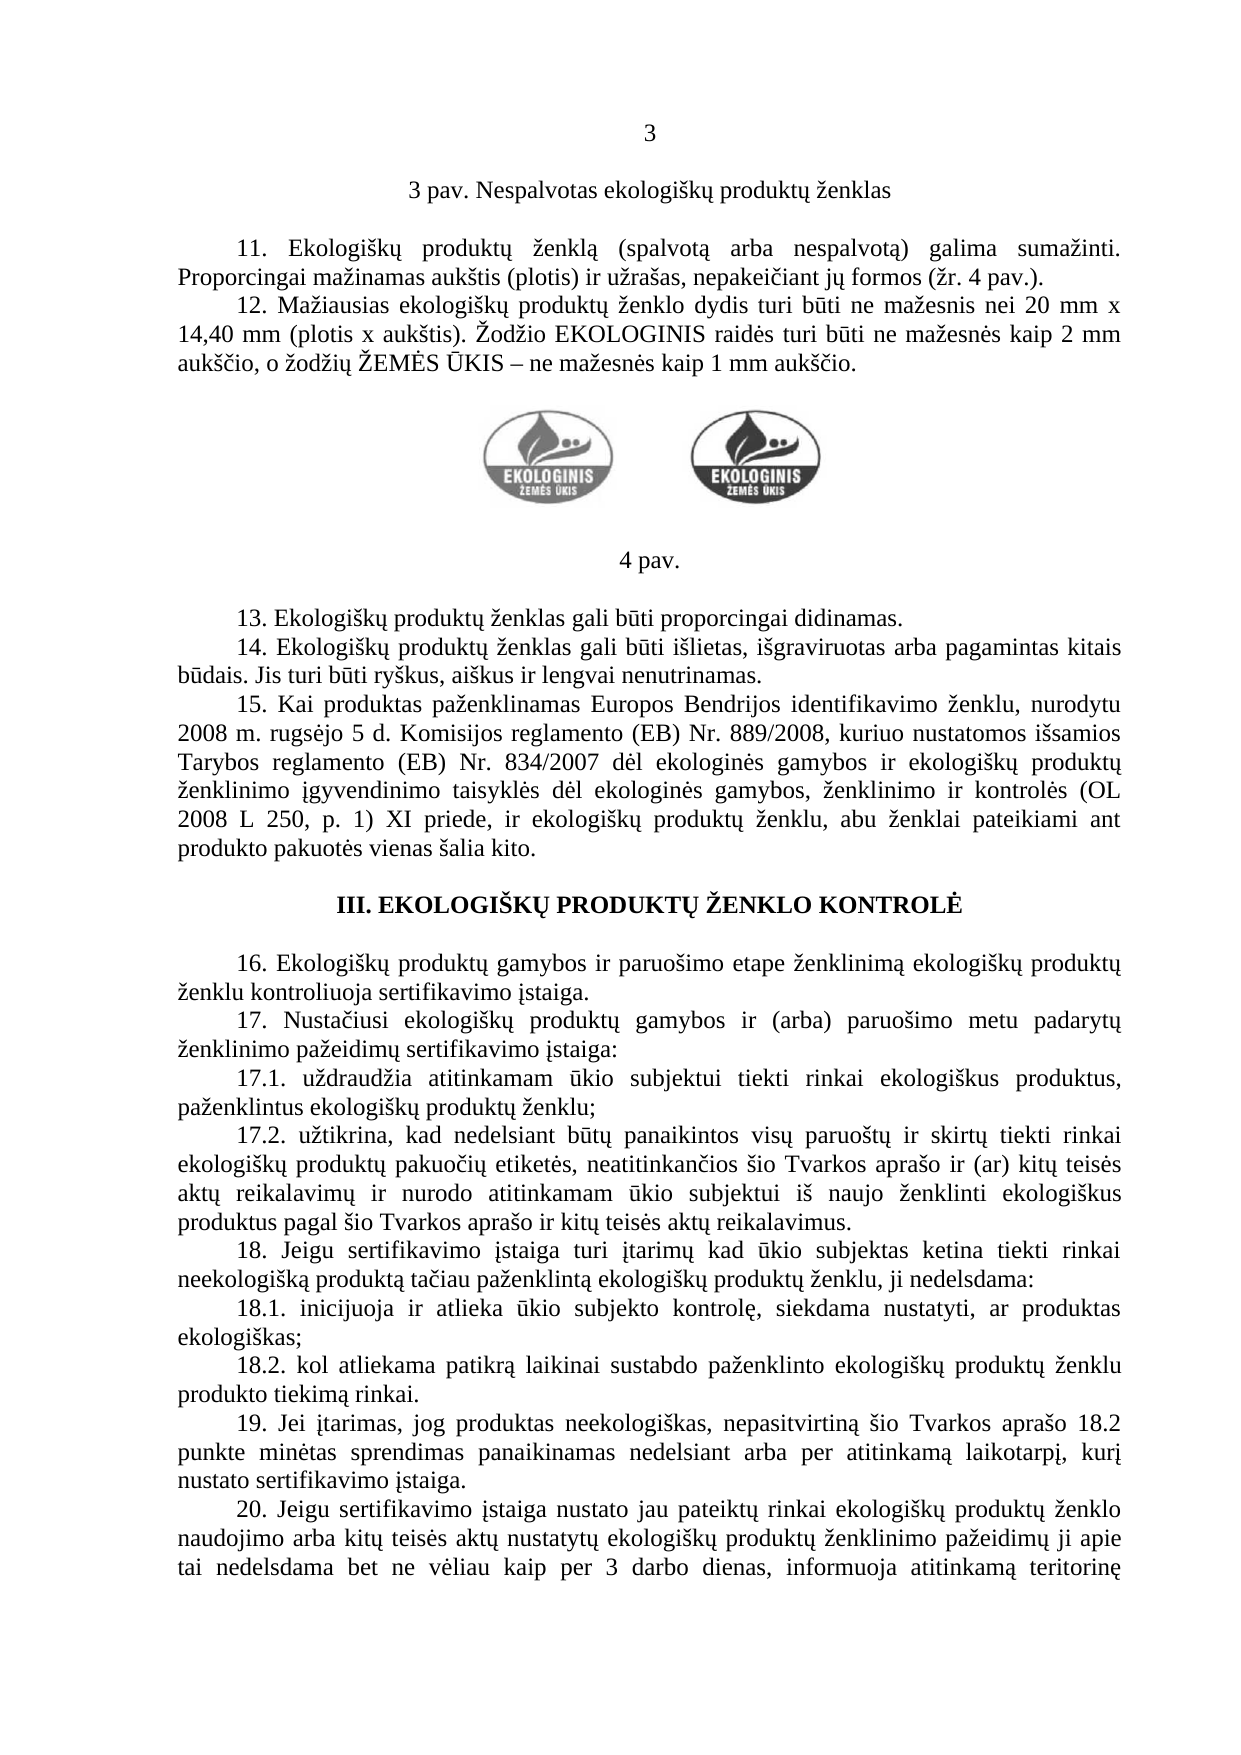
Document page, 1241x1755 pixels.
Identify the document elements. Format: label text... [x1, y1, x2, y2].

text 20. Jeigu sertifikavimo įstaiga nustato jau pateiktų rinkai ekologiškų produktų ženklo naudojimo arba kitų teisės aktų nustatytų ekologiškų produktų ženklinimo pažeidimų ji apie tai nedelsdama bet ne vėliau kaip per 3 darbo dienas, informuoja atitinkamą teritorinę [177, 1494, 1122, 1580]
text 18. Jeigu sertifikavimo įstaiga turi įtarimų kad ūkio subjektas ketina tiekti rinkai neekologišką produktą tačiau paženklintą ekologiškų produktų ženklu, ji nedelsdama: [177, 1235, 1122, 1293]
text 12. Mažiausias ekologiškų produktų ženklo dydis turi būti ne mažesnis nei 20 mm x 14,40 mm (plotis x aukštis). Žodžio EKOLOGINIS raidės turi būti ne mažesnės kaip 2 mm aukščio, o žodžių ŽEMĖS ŪKIS – ne mažesnės kaip 1 mm aukščio. [177, 291, 1122, 377]
text 11. Ekologiškų produktų ženklą (spalvotą arba nespalvotą) galima sumažinti. Proporcingai mažinamas aukštis (plotis) ir užrašas, nepakeičiant jų formos (žr. 4 pav.). [177, 233, 1122, 291]
text 19. Jei įtarimas, jog produktas neekologiškas, nepasitvirtiną šio Tvarkos aprašo 18.2 punkte minėtas sprendimas panaikinamas nedelsiant arba per atitinkamą laikotarpį, kurį nustato sertifikavimo įstaiga. [177, 1408, 1122, 1494]
text 18.2. kol atliekama patikrą laikinai sustabdo paženklinto ekologiškų produktų ženklu produkto tiekimą rinkai. [177, 1350, 1122, 1408]
text 17. Nustačiusi ekologiškų produktų gamybos ir (arba) paruošimo metu padarytų ženklinimo pažeidimų sertifikavimo įstaiga: [177, 1005, 1122, 1063]
text III. EKOLOGIŠKŲ PRODUKTŲ ŽENKLO KONTROLĖ [177, 890, 1122, 919]
text 17.1. uždraudžia atitinkamam ūkio subjektui tiekti rinkai ekologiškus produktus, paženklintus ekologiškų produktų ženklu; [177, 1063, 1122, 1120]
text 13. Ekologiškų produktų ženklas gali būti proporcingai didinamas. [177, 603, 1122, 632]
text 3 pav. Nespalvotas ekologiškų produktų ženklas [177, 176, 1122, 204]
text 18.1. inicijuoja ir atlieka ūkio subjekto kontrolę, siekdama nustatyti, ar produktas ekologiškas; [177, 1293, 1122, 1350]
text 14. Ekologiškų produktų ženklas gali būti išlietas, išgraviruotas arba pagamintas kitais būdais. Jis turi būti ryškus, aiškus ir lengvai nenutrinamas. [177, 632, 1122, 689]
text 16. Ekologiškų produktų gamybos ir paruošimo etape ženklinimą ekologiškų produktų ženklu kontroliuoja sertifikavimo įstaiga. [177, 948, 1122, 1005]
text 15. Kai produktas paženklinamas Europos Bendrijos identifikavimo ženklu, nurodytu 2008 m. rugsėjo 5 d. Komisijos reglamento (EB) Nr. 889/2008, kuriuo nustatomos išsamios Tarybos reglamento (EB) Nr. 834/2007 dėl ekologinės gamybos ir ekologiškų produktų ženklinimo įgyvendinimo taisyklės dėl ekologinės gamybos, ženklinimo ir kontrolės (OL 2008 L 250, p. 1) XI priede, ir ekologiškų produktų ženklu, abu ženklai pateikiami ant produkto pakuotės vienas šalia kito. [177, 689, 1122, 862]
text 4 pav. [177, 545, 1122, 574]
text 17.2. užtikrina, kad nedelsiant būtų panaikintos visų paruoštų ir skirtų tiekti rinkai ekologiškų produktų pakuočių etiketės, neatitinkančios šio Tvarkos aprašo ir (ar) kitų teisės aktų reikalavimų ir nurodo atitinkamam ūkio subjektui iš naujo ženklinti ekologiškus produktus pagal šio Tvarkos aprašo ir kitų teisės aktų reikalavimus. [177, 1120, 1122, 1235]
